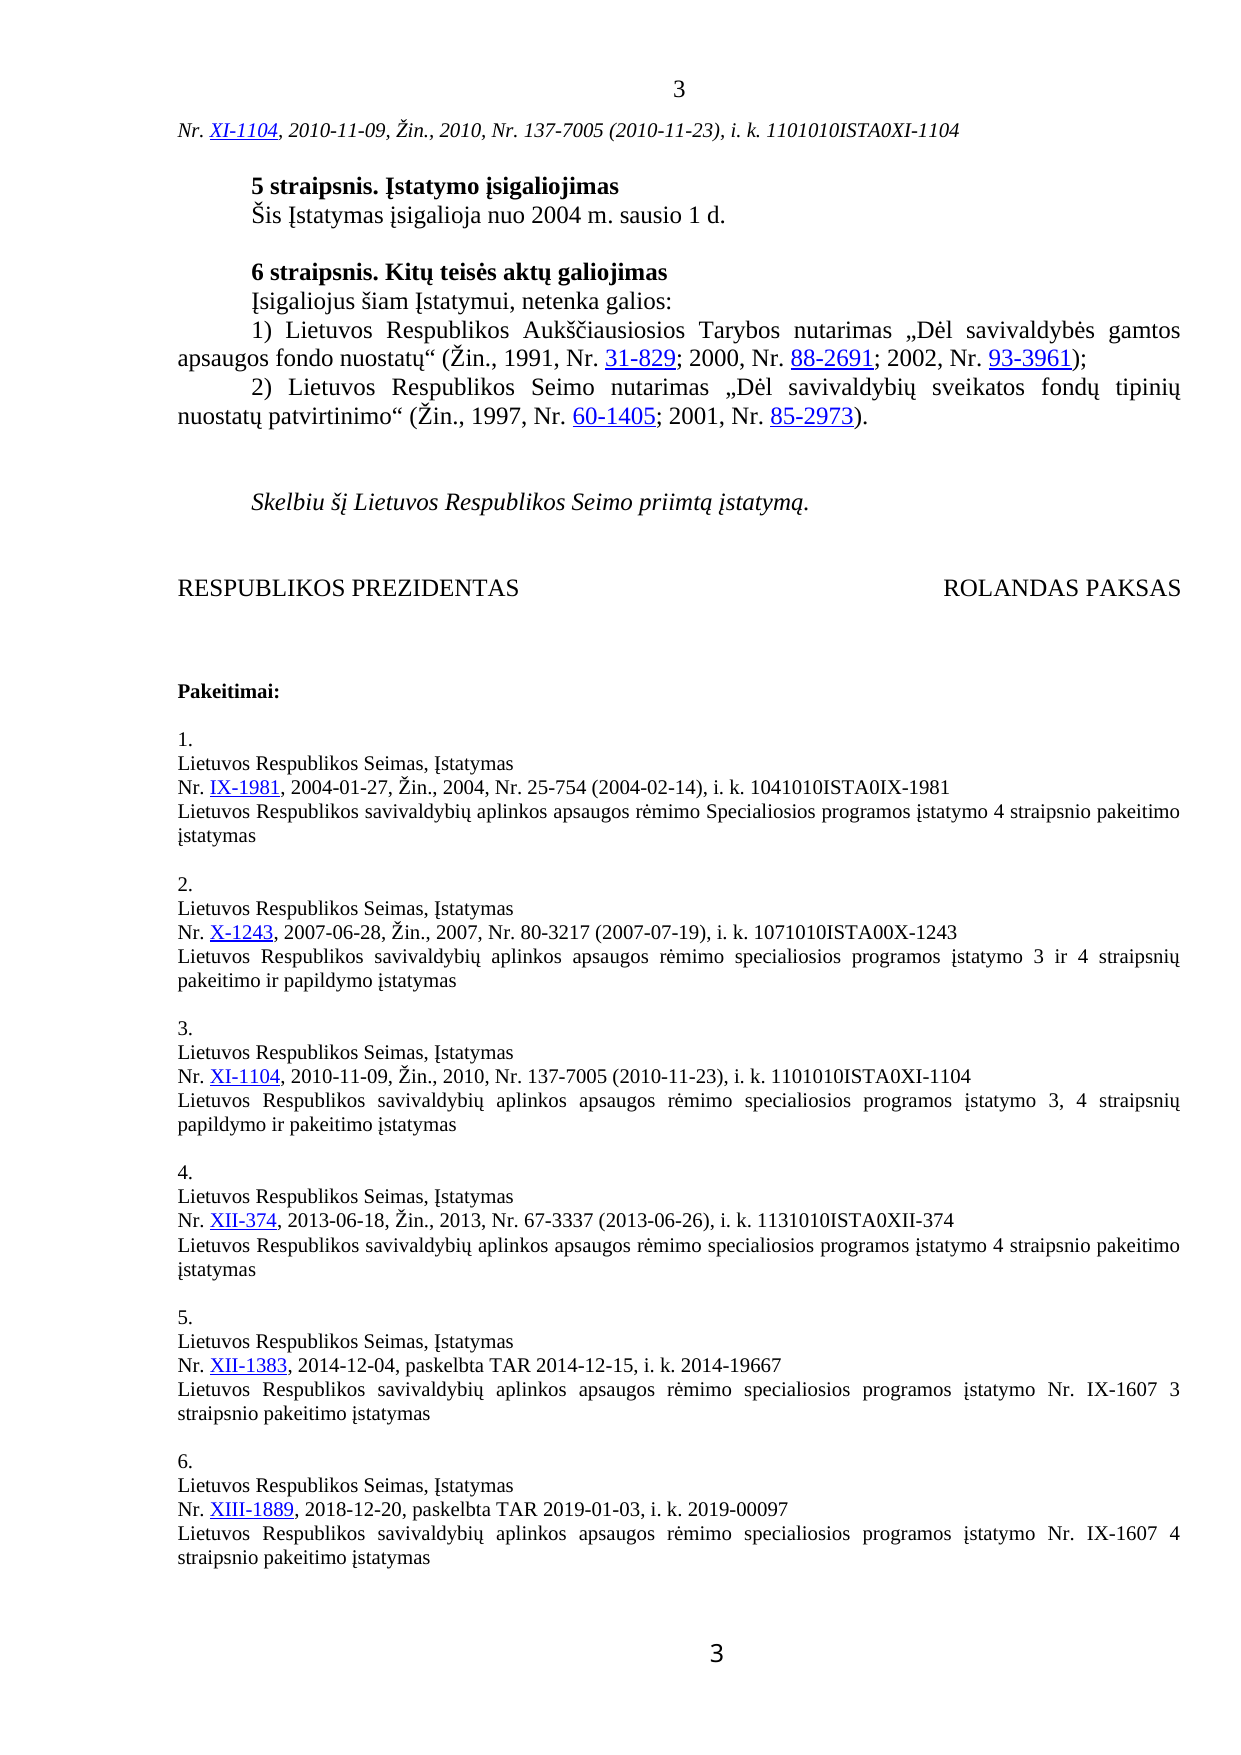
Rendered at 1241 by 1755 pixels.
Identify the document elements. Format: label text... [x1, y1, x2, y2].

text Nr. XIII-1889, 2018-12-20, paskelbta TAR 2019-01-03, i. k. 2019-00097 [177, 1497, 1181, 1521]
text Lietuvos Respublikos savivaldybių aplinkos apsaugos rėmimo specialiosios programos įstatymo Nr. IX-1607 3 straipsnio pakeitimo įstatymas [177, 1377, 1181, 1425]
text Nr. IX-1981, 2004-01-27, Žin., 2004, Nr. 25-754 (2004-02-14), i. k. 1041010ISTA0IX-1981 [177, 775, 1181, 799]
text 4. [177, 1160, 1181, 1184]
text Nr. XII-1383, 2014-12-04, paskelbta TAR 2014-12-15, i. k. 2014-19667 [177, 1353, 1181, 1377]
text 2) Lietuvos Respublikos Seimo nutarimas „Dėl savivaldybių sveikatos fondų tipinių nuostatų patvirtinimo“ (Žin., 1997, Nr. 60-1405; 2001, Nr. 85-2973). [177, 372, 1181, 430]
text Lietuvos Respublikos Seimas, Įstatymas [177, 1329, 1181, 1353]
text 5. [177, 1305, 1181, 1329]
text 1. [177, 727, 1181, 751]
text Lietuvos Respublikos savivaldybių aplinkos apsaugos rėmimo specialiosios programos įstatymo 3 ir 4 straipsnių pakeitimo ir papildymo įstatymas [177, 944, 1181, 992]
text Nr. XI-1104, 2010-11-09, Žin., 2010, Nr. 137-7005 (2010-11-23), i. k. 1101010ISTA0XI-1104 [177, 118, 1181, 142]
text 5 straipsnis. Įstatymo įsigaliojimas [177, 171, 1181, 200]
text Nr. XII-374, 2013-06-18, Žin., 2013, Nr. 67-3337 (2013-06-26), i. k. 1131010ISTA0XII-374 [177, 1208, 1181, 1232]
text Lietuvos Respublikos Seimas, Įstatymas [177, 1184, 1181, 1208]
text Skelbiu šį Lietuvos Respublikos Seimo priimtą įstatymą. [177, 487, 1181, 516]
text Pakeitimai: [177, 679, 1181, 703]
text Lietuvos Respublikos savivaldybių aplinkos apsaugos rėmimo specialiosios programos įstatymo 3, 4 straipsnių papildymo ir pakeitimo įstatymas [177, 1088, 1181, 1136]
text Lietuvos Respublikos Seimas, Įstatymas [177, 1473, 1181, 1497]
text Nr. XI-1104, 2010-11-09, Žin., 2010, Nr. 137-7005 (2010-11-23), i. k. 1101010ISTA0XI-1104 [177, 1064, 1181, 1088]
text Šis Įstatymas įsigalioja nuo 2004 m. sausio 1 d. [177, 200, 1181, 228]
text Lietuvos Respublikos savivaldybių aplinkos apsaugos rėmimo specialiosios programos įstatymo 4 straipsnio pakeitimo įstatymas [177, 1232, 1181, 1281]
text 6 straipsnis. Kitų teisės aktų galiojimas [177, 257, 1181, 286]
text Įsigaliojus šiam Įstatymui, netenka galios: [177, 286, 1181, 315]
text 3. [177, 1016, 1181, 1040]
text RESPUBLIKOS PREZIDENTAS ROLANDAS PAKSAS [177, 573, 1181, 602]
text Lietuvos Respublikos savivaldybių aplinkos apsaugos rėmimo Specialiosios programos įstatymo 4 straipsnio pakeitimo įstatymas [177, 799, 1181, 847]
text Nr. X-1243, 2007-06-28, Žin., 2007, Nr. 80-3217 (2007-07-19), i. k. 1071010ISTA00X-1243 [177, 920, 1181, 944]
text 2. [177, 872, 1181, 896]
text Lietuvos Respublikos Seimas, Įstatymas [177, 1040, 1181, 1064]
text Lietuvos Respublikos Seimas, Įstatymas [177, 896, 1181, 920]
text Lietuvos Respublikos savivaldybių aplinkos apsaugos rėmimo specialiosios programos įstatymo Nr. IX-1607 4 straipsnio pakeitimo įstatymas [177, 1521, 1181, 1569]
text Lietuvos Respublikos Seimas, Įstatymas [177, 751, 1181, 775]
text 6. [177, 1449, 1181, 1473]
text 1) Lietuvos Respublikos Aukščiausiosios Tarybos nutarimas „Dėl savivaldybės gamtos apsaugos fondo nuostatų“ (Žin., 1991, Nr. 31-829; 2000, Nr. 88-2691; 2002, Nr. 93-3961); [177, 315, 1181, 372]
